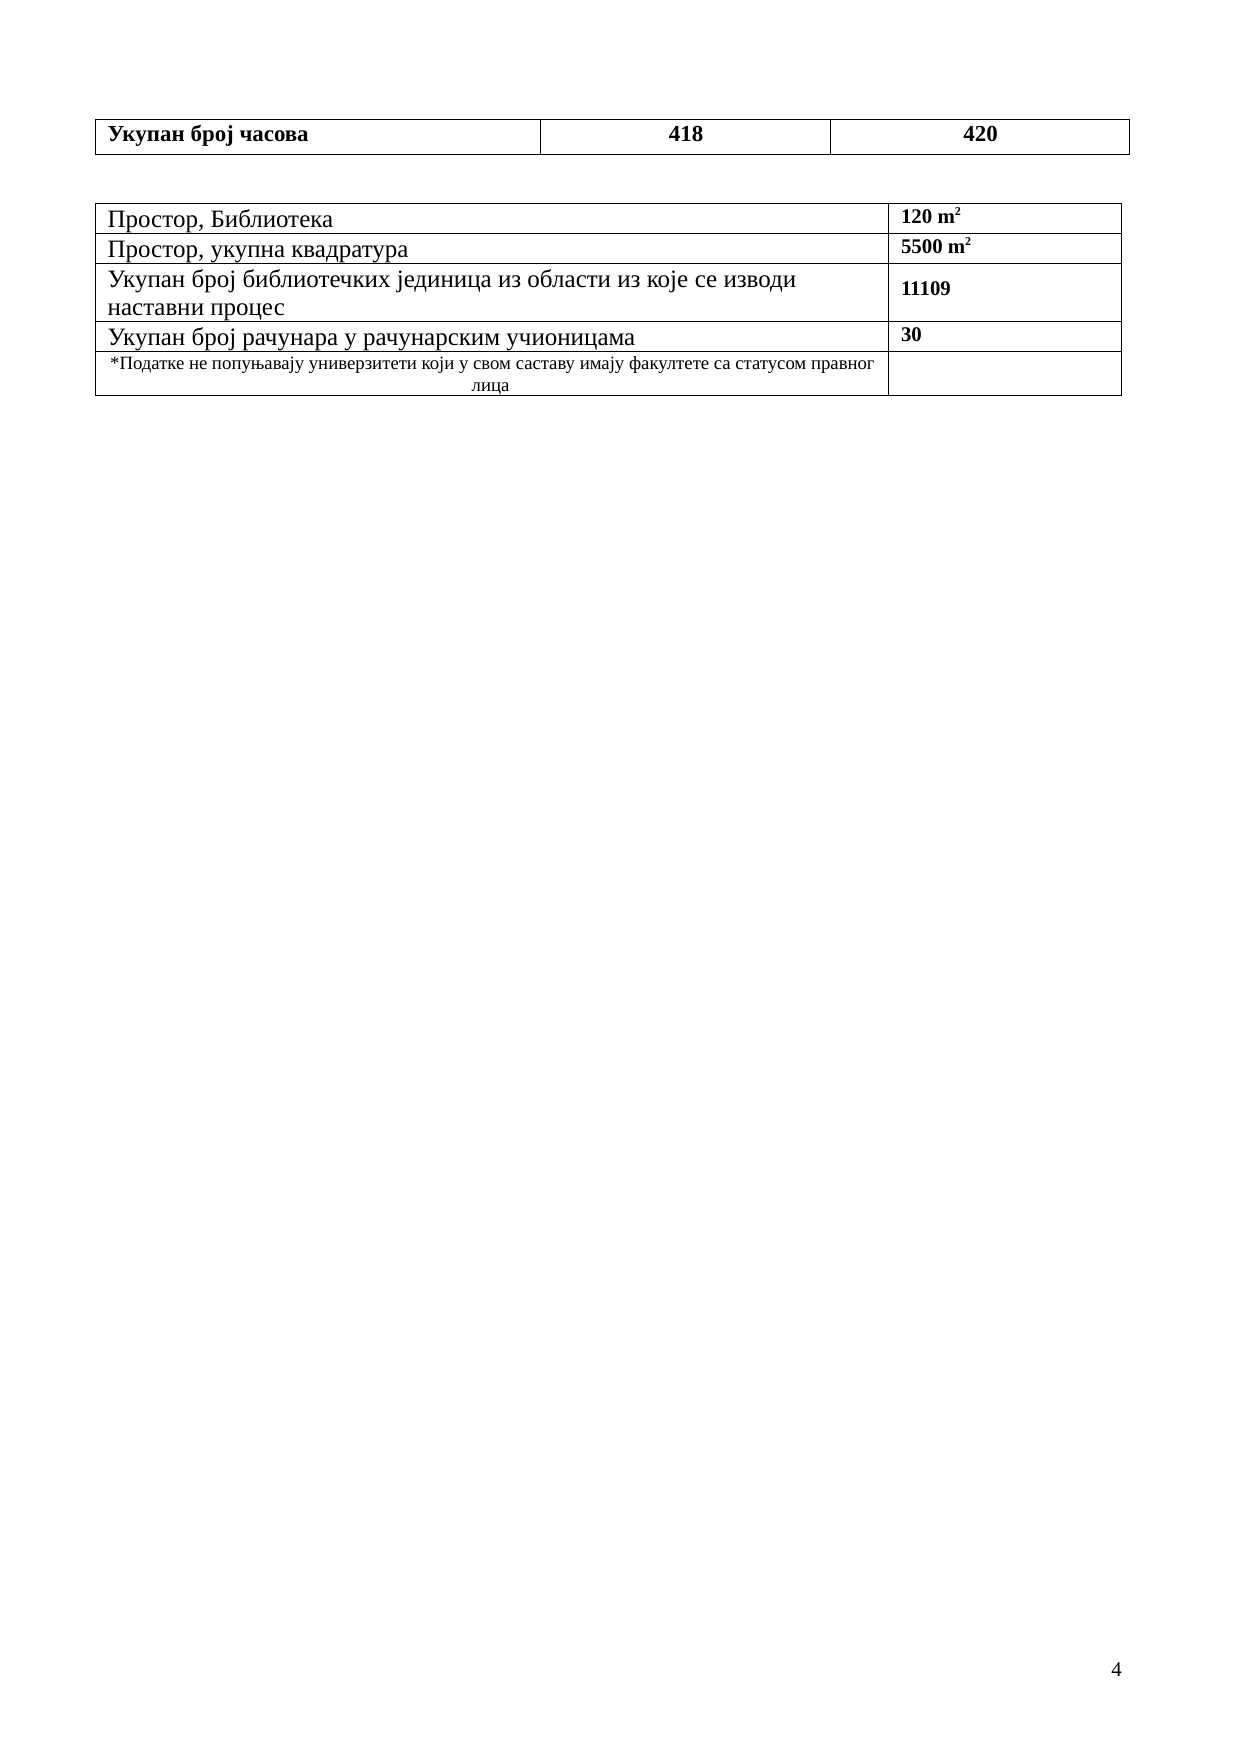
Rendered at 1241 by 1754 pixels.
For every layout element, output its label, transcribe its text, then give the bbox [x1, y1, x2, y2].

table_header 120 m2 [889, 204, 1121, 233]
table_header Простор, Библиотека [96, 204, 888, 233]
table_cell 5500 m2 [889, 234, 1121, 263]
table_cell Укупан број библиотечких јединица из области из које се изводи наставни процес [96, 264, 888, 321]
table_cell 420 [831, 120, 1129, 154]
table_cell Укупан број часова [96, 120, 540, 154]
table_cell 418 [541, 120, 830, 154]
table_cell Простор, укупна квадратура [96, 234, 888, 263]
table_cell *Податке не попуњавају универзитети који у свом саставу имају факултете са статусом правног лица [96, 352, 888, 395]
table_cell 30 [889, 322, 1121, 351]
table_cell Укупан број рачунара у рачунарским учионицама [96, 322, 888, 351]
table_cell [889, 352, 1121, 395]
table_cell 11109 [889, 264, 1121, 321]
